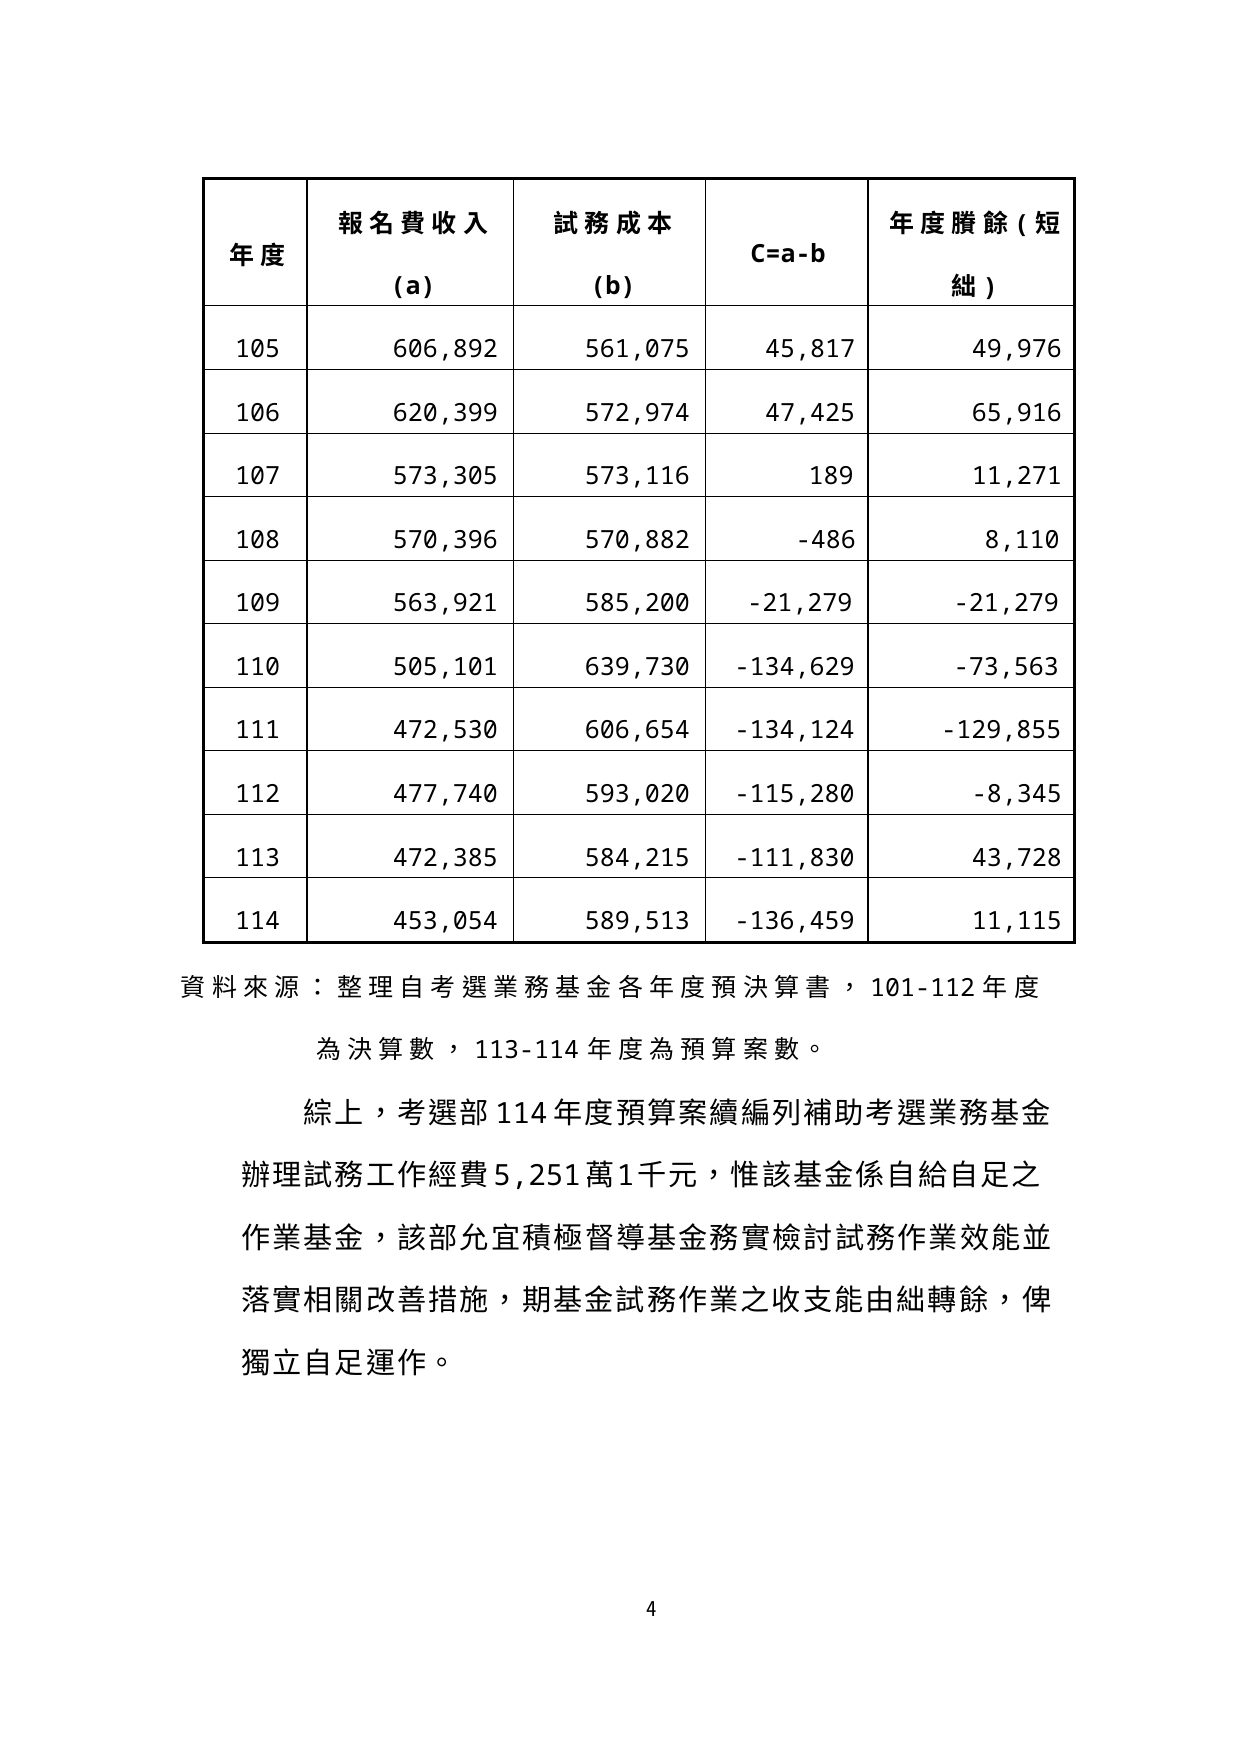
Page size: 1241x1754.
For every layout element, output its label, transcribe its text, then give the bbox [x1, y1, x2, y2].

table_cell 11,115 [869, 878, 1073, 941]
table_cell 639,730 [514, 624, 705, 687]
table_cell 453,054 [308, 878, 513, 941]
table_cell 620,399 [308, 370, 513, 432]
table_cell 563,921 [308, 561, 513, 623]
table_cell 114 [205, 878, 306, 941]
table_cell -129,855 [869, 688, 1073, 750]
table_cell 49,976 [869, 306, 1073, 369]
table_cell 108 [205, 497, 306, 559]
table_cell 584,215 [514, 815, 705, 877]
table_cell 110 [205, 624, 306, 687]
table_cell 573,305 [308, 434, 513, 496]
table_cell 606,654 [514, 688, 705, 750]
table_cell -8,345 [869, 751, 1073, 814]
table_cell 109 [205, 561, 306, 623]
table_cell 477,740 [308, 751, 513, 814]
table_header C=a-b [706, 180, 867, 305]
table_cell -134,629 [706, 624, 867, 687]
table_cell -73,563 [869, 624, 1073, 687]
table_cell 585,200 [514, 561, 705, 623]
table_cell 105 [205, 306, 306, 369]
text 資料來源：整理自考選業務基金各年度預決算書，101-112年度為決算數，113-114年度為預算案數。 [177, 944, 1063, 1069]
table_cell 472,530 [308, 688, 513, 750]
table_cell 593,020 [514, 751, 705, 814]
table_cell -134,124 [706, 688, 867, 750]
table_header 年度 [205, 180, 306, 305]
table_header 報名費收入(a) [308, 180, 513, 305]
table_cell 561,075 [514, 306, 705, 369]
table_cell -21,279 [706, 561, 867, 623]
table_cell 570,396 [308, 497, 513, 559]
table_cell 112 [205, 751, 306, 814]
table_cell 47,425 [706, 370, 867, 432]
table_cell 45,817 [706, 306, 867, 369]
table_cell 472,385 [308, 815, 513, 877]
table_cell 606,892 [308, 306, 513, 369]
table_cell 573,116 [514, 434, 705, 496]
table_header 試務成本(b) [514, 180, 705, 305]
table_cell 106 [205, 370, 306, 432]
table_cell -136,459 [706, 878, 867, 941]
table_cell 43,728 [869, 815, 1073, 877]
table_cell 8,110 [869, 497, 1073, 559]
text 綜上，考選部114年度預算案續編列補助考選業務基金辦理試務工作經費5,251萬1千元，惟該基金係自給自足之作業基金，該部允宜積極督導基金務實檢討試務作業效能並落實相關改善措施，期基金試務作業之收支能由絀轉餘，俾獨立自足運作。 [236, 1069, 1063, 1381]
table_cell 189 [706, 434, 867, 496]
table_cell 65,916 [869, 370, 1073, 432]
table_cell 111 [205, 688, 306, 750]
table_cell 589,513 [514, 878, 705, 941]
table_cell -486 [706, 497, 867, 559]
table_header 年度賸餘(短絀) [869, 180, 1073, 305]
table_cell -21,279 [869, 561, 1073, 623]
table_cell 11,271 [869, 434, 1073, 496]
table_cell 570,882 [514, 497, 705, 559]
table_cell 572,974 [514, 370, 705, 432]
table_cell -115,280 [706, 751, 867, 814]
table_cell 505,101 [308, 624, 513, 687]
table_cell 107 [205, 434, 306, 496]
table_cell -111,830 [706, 815, 867, 877]
table_cell 113 [205, 815, 306, 877]
